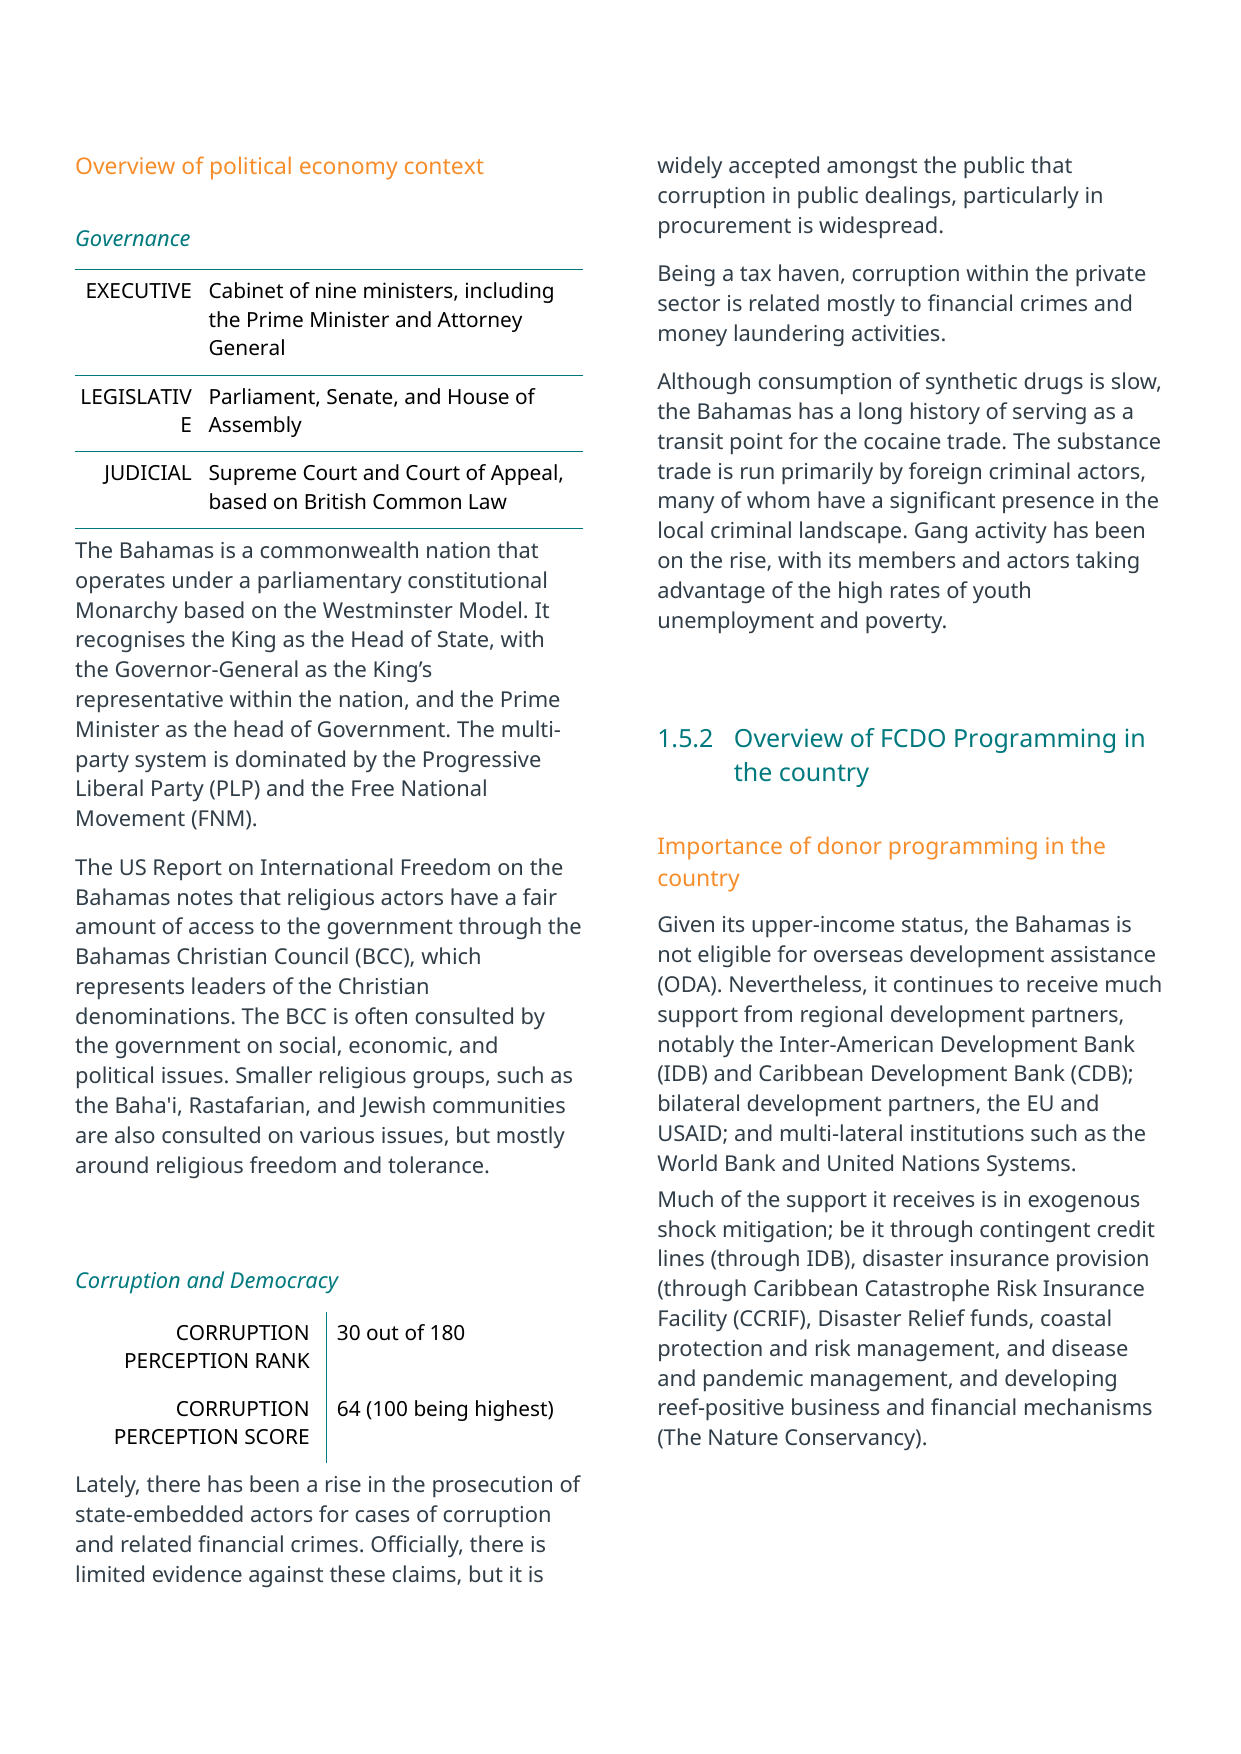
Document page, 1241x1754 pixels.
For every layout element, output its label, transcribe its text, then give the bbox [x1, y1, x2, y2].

table_header Cabinet of nine ministers, including the Prime Minister and Attorney General [208, 270, 583, 374]
subtitle Importance of donor programming in the country [657, 830, 1165, 893]
table_header CORRUPTION PERCEPTION RANK [75, 1312, 326, 1388]
table_cell Supreme Court and Court of Appeal, based on British Common Law [208, 452, 583, 528]
table_header 30 out of 180 [327, 1312, 583, 1388]
subtitle Overview of FCDO Programming in the country [657, 720, 1165, 788]
subtitle Corruption and Democracy [75, 1266, 583, 1295]
subtitle Overview of political economy context [75, 150, 583, 181]
table_cell 64 (100 being highest) [327, 1388, 583, 1463]
table_cell CORRUPTION PERCEPTION SCORE [75, 1388, 326, 1463]
text Being a tax haven, corruption within the private sector is related mostly to financial crimes and money laundering activities. [657, 258, 1165, 347]
subtitle Governance [75, 223, 583, 253]
table_cell Parliament, Senate, and House of Assembly [208, 376, 583, 451]
table_cell JUDICIAL [75, 452, 208, 528]
text Given its upper-income status, the Bahamas is not eligible for overseas development assistance (ODA). Nevertheless, it continues to receive much support from regional development partners, notably the Inter-American Development Bank (IDB) and Caribbean Development Bank (CDB); bilateral development partners, the EU and USAID; and multi-lateral institutions such as the World Bank and United Nations Systems. [657, 909, 1165, 1177]
text The Bahamas is a commonwealth nation that operates under a parliamentary constitutional Monarchy based on the Westminster Model. It recognises the King as the Head of State, with the Governor-General as the King’s representative within the nation, and the Prime Minister as the head of Government. The multi-party system is dominated by the Progressive Liberal Party (PLP) and the Free National Movement (FNM). [75, 535, 583, 833]
text Lately, there has been a rise in the prosecution of state-embedded actors for cases of corruption and related financial crimes. Officially, there is limited evidence against these claims, but it is [75, 1469, 583, 1589]
text widely accepted amongst the public that corruption in public dealings, particularly in procurement is widespread. [657, 150, 1165, 239]
table_header EXECUTIVE [75, 270, 208, 374]
text Much of the support it receives is in exogenous shock mitigation; be it through contingent credit lines (through IDB), disaster insurance provision (through Caribbean Catastrophe Risk Insurance Facility (CCRIF), Disaster Relief funds, coastal protection and risk management, and disease and pandemic management, and developing reef-positive business and financial mechanisms (The Nature Conservancy). [657, 1184, 1165, 1452]
table_cell LEGISLATIVE [75, 376, 208, 451]
text The US Report on International Freedom on the Bahamas notes that religious actors have a fair amount of access to the government through the Bahamas Christian Council (BCC), which represents leaders of the Christian denominations. The BCC is often consulted by the government on social, economic, and political issues. Smaller religious groups, such as the Baha'i, Rastafarian, and Jewish communities are also consulted on various issues, but mostly around religious freedom and tolerance. [75, 852, 583, 1179]
text Although consumption of synthetic drugs is slow, the Bahamas has a long history of serving as a transit point for the cocaine trade. The substance trade is run primarily by foreign criminal actors, many of whom have a significant presence in the local criminal landscape. Gang activity has been on the rise, with its members and actors taking advantage of the high rates of youth unemployment and poverty. [657, 366, 1165, 634]
